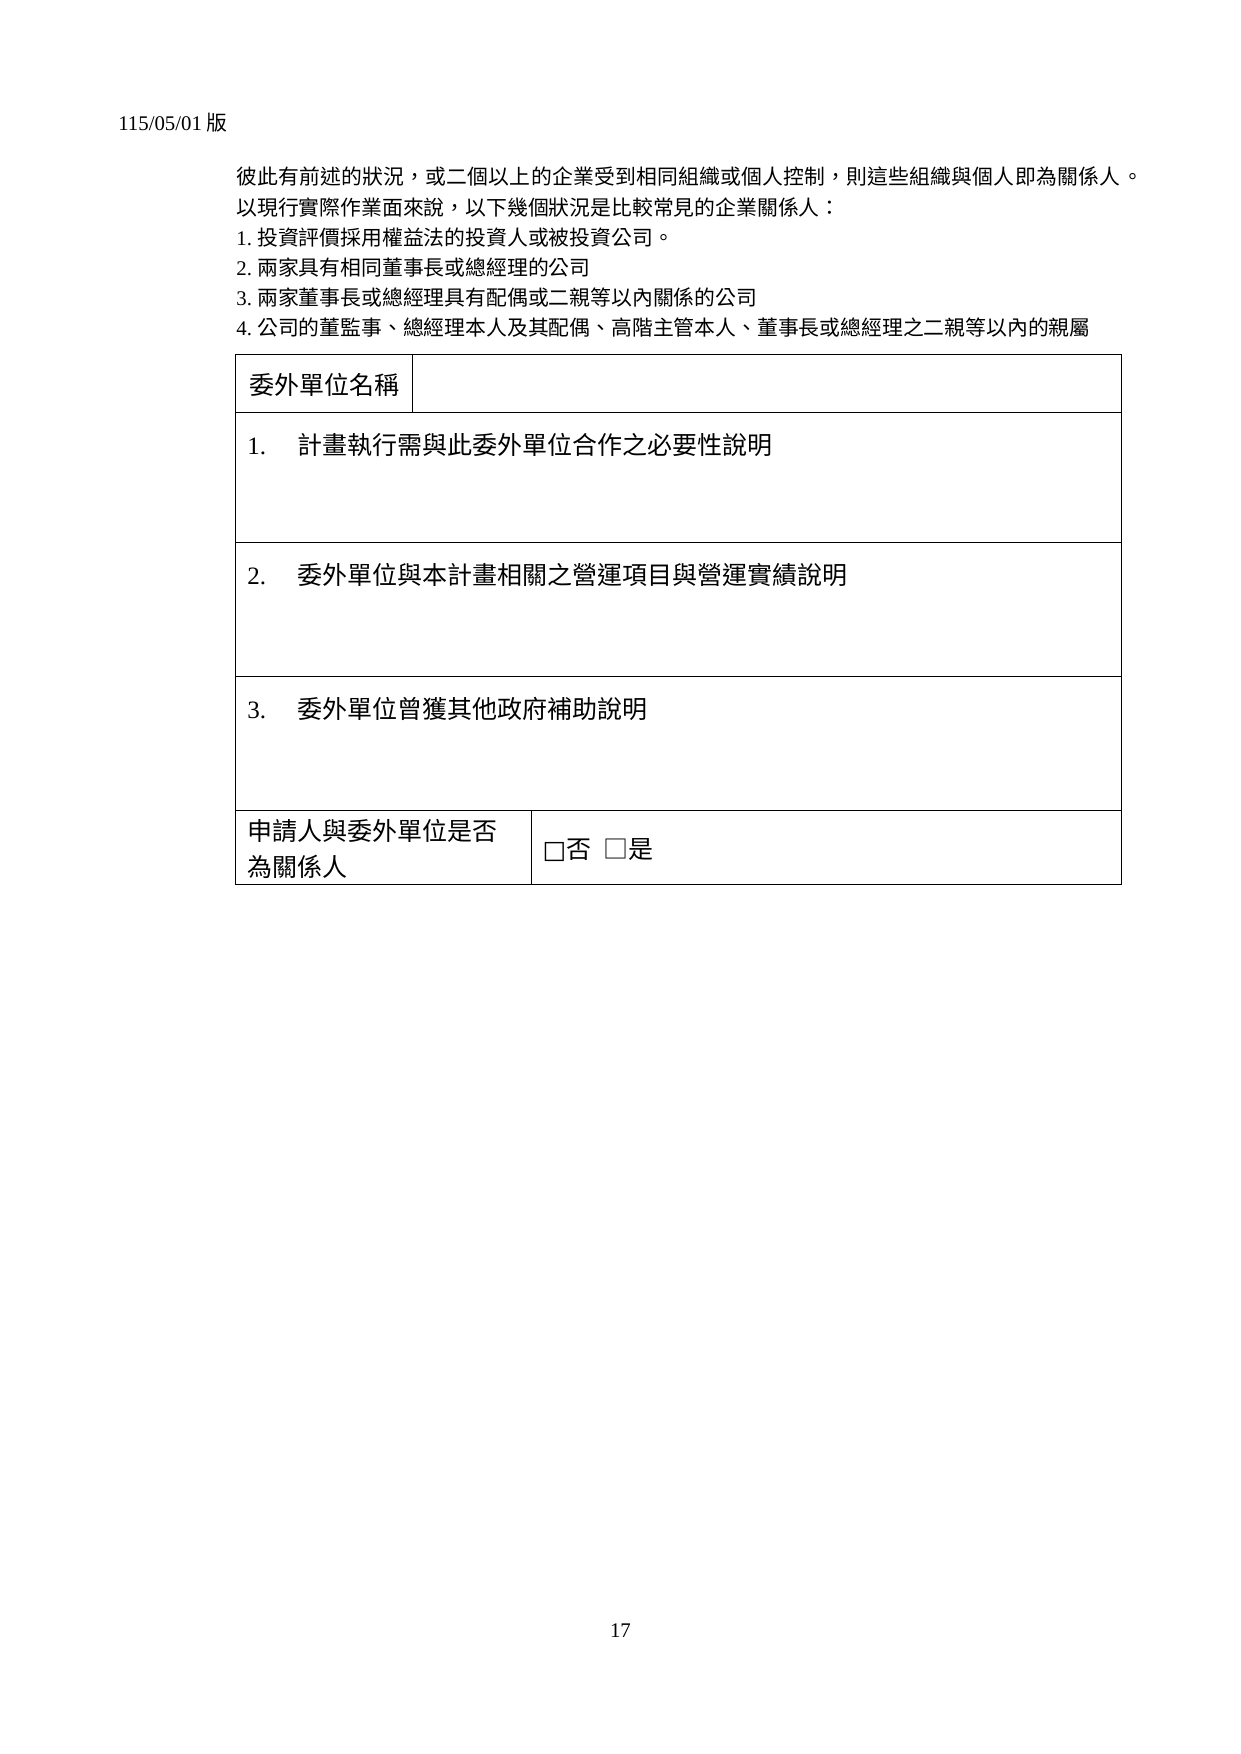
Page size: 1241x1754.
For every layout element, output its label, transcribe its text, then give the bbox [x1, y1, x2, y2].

list 關係人之說明：依財務會計準則第六號公報規定認定之。關係人對於一般企業組織的定義，主要是兩個組織或組織與個人間是否存在控制能力，或對於決策具有明顯且重大的影響力，如果彼此有前述的狀況，或二個以上的企業受到相同組織或個人控制，則這些組織與個人即為關係人。以現行實際作業面來說，以下幾個狀況是比較常見的企業關係人： [236, 161, 1122, 221]
text 2. 兩家具有相同董事長或總經理的公司 [236, 251, 1122, 281]
table_cell 申請人與委外單位是否為關係人 [236, 811, 531, 884]
text 3. 兩家董事長或總經理具有配偶或二親等以內關係的公司 [236, 281, 1122, 312]
table_cell 委外單位與本計畫相關之營運項目與營運實績說明 [236, 543, 1121, 676]
text 4. 公司的董監事、總經理本人及其配偶、高階主管本人、董事長或總經理之二親等以內的親屬 [236, 312, 1122, 342]
text 1. 投資評價採用權益法的投資人或被投資公司。 [236, 221, 1122, 251]
table_cell □否 □是 [532, 811, 1121, 884]
table_cell 計畫執行需與此委外單位合作之必要性說明 [236, 413, 1121, 542]
table_header 委外單位名稱 [236, 355, 412, 412]
table_header [413, 355, 1121, 412]
table_cell 委外單位曾獲其他政府補助說明 [236, 677, 1121, 810]
